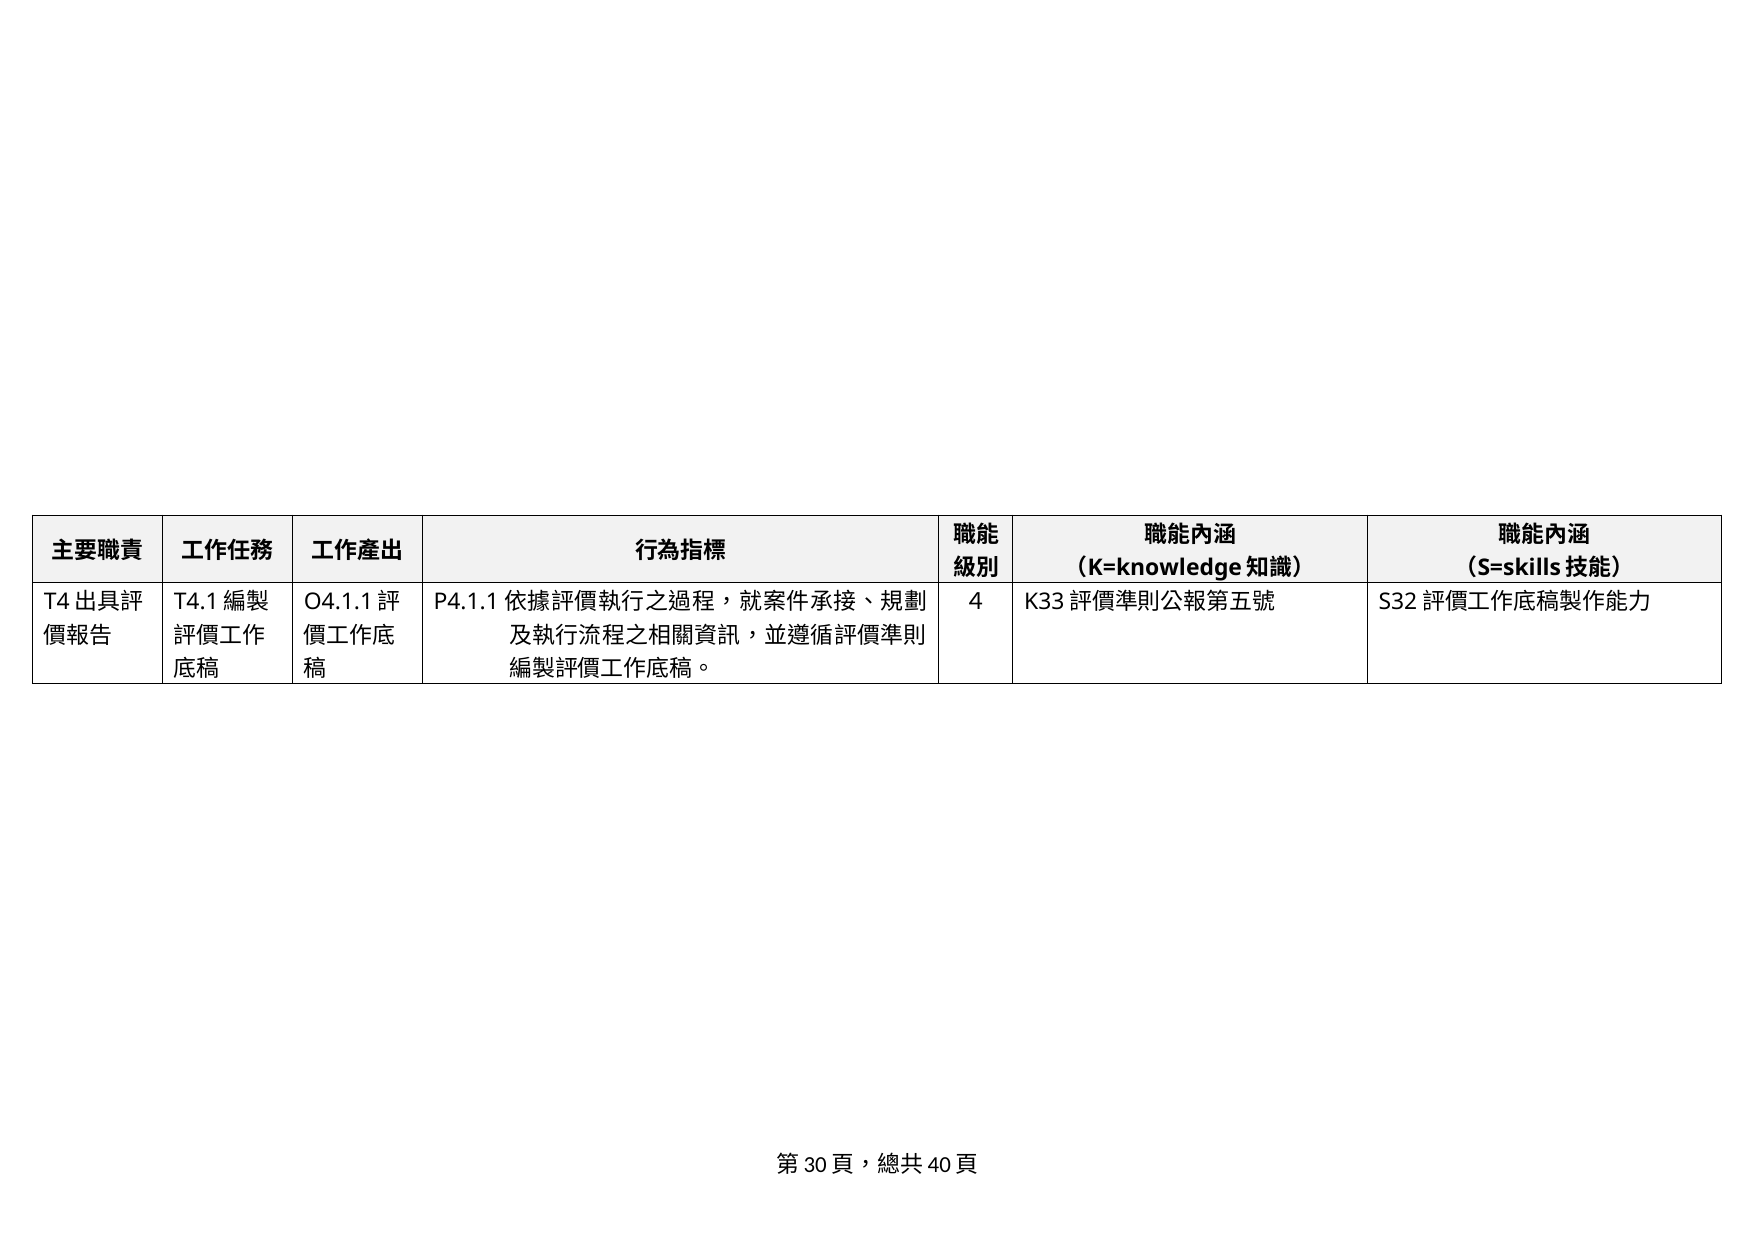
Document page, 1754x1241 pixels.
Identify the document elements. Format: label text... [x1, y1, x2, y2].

table_header 工作產出 [293, 516, 422, 582]
table_cell T4出具評價報告 [33, 583, 162, 683]
table_header 主要職責 [33, 516, 162, 582]
table_header 行為指標 [423, 516, 938, 582]
table_header 職能級別 [939, 516, 1012, 582]
table_cell P4.1.1依據評價執行之過程，就案件承接、規劃及執行流程之相關資訊，並遵循評價準則編製評價工作底稿。 [423, 583, 938, 683]
table_header 工作任務 [163, 516, 292, 582]
table_header 職能內涵 （K=knowledge知識） [1013, 516, 1367, 582]
table_cell O4.1.1評價工作底稿 [293, 583, 422, 683]
table_cell ４ [939, 583, 1012, 683]
table_cell S32評價工作底稿製作能力 [1368, 583, 1721, 683]
table_cell K33評價準則公報第五號 [1013, 583, 1367, 683]
table_cell T4.1編製評價工作底稿 [163, 583, 292, 683]
table_header 職能內涵 （S=skills技能） [1368, 516, 1721, 582]
